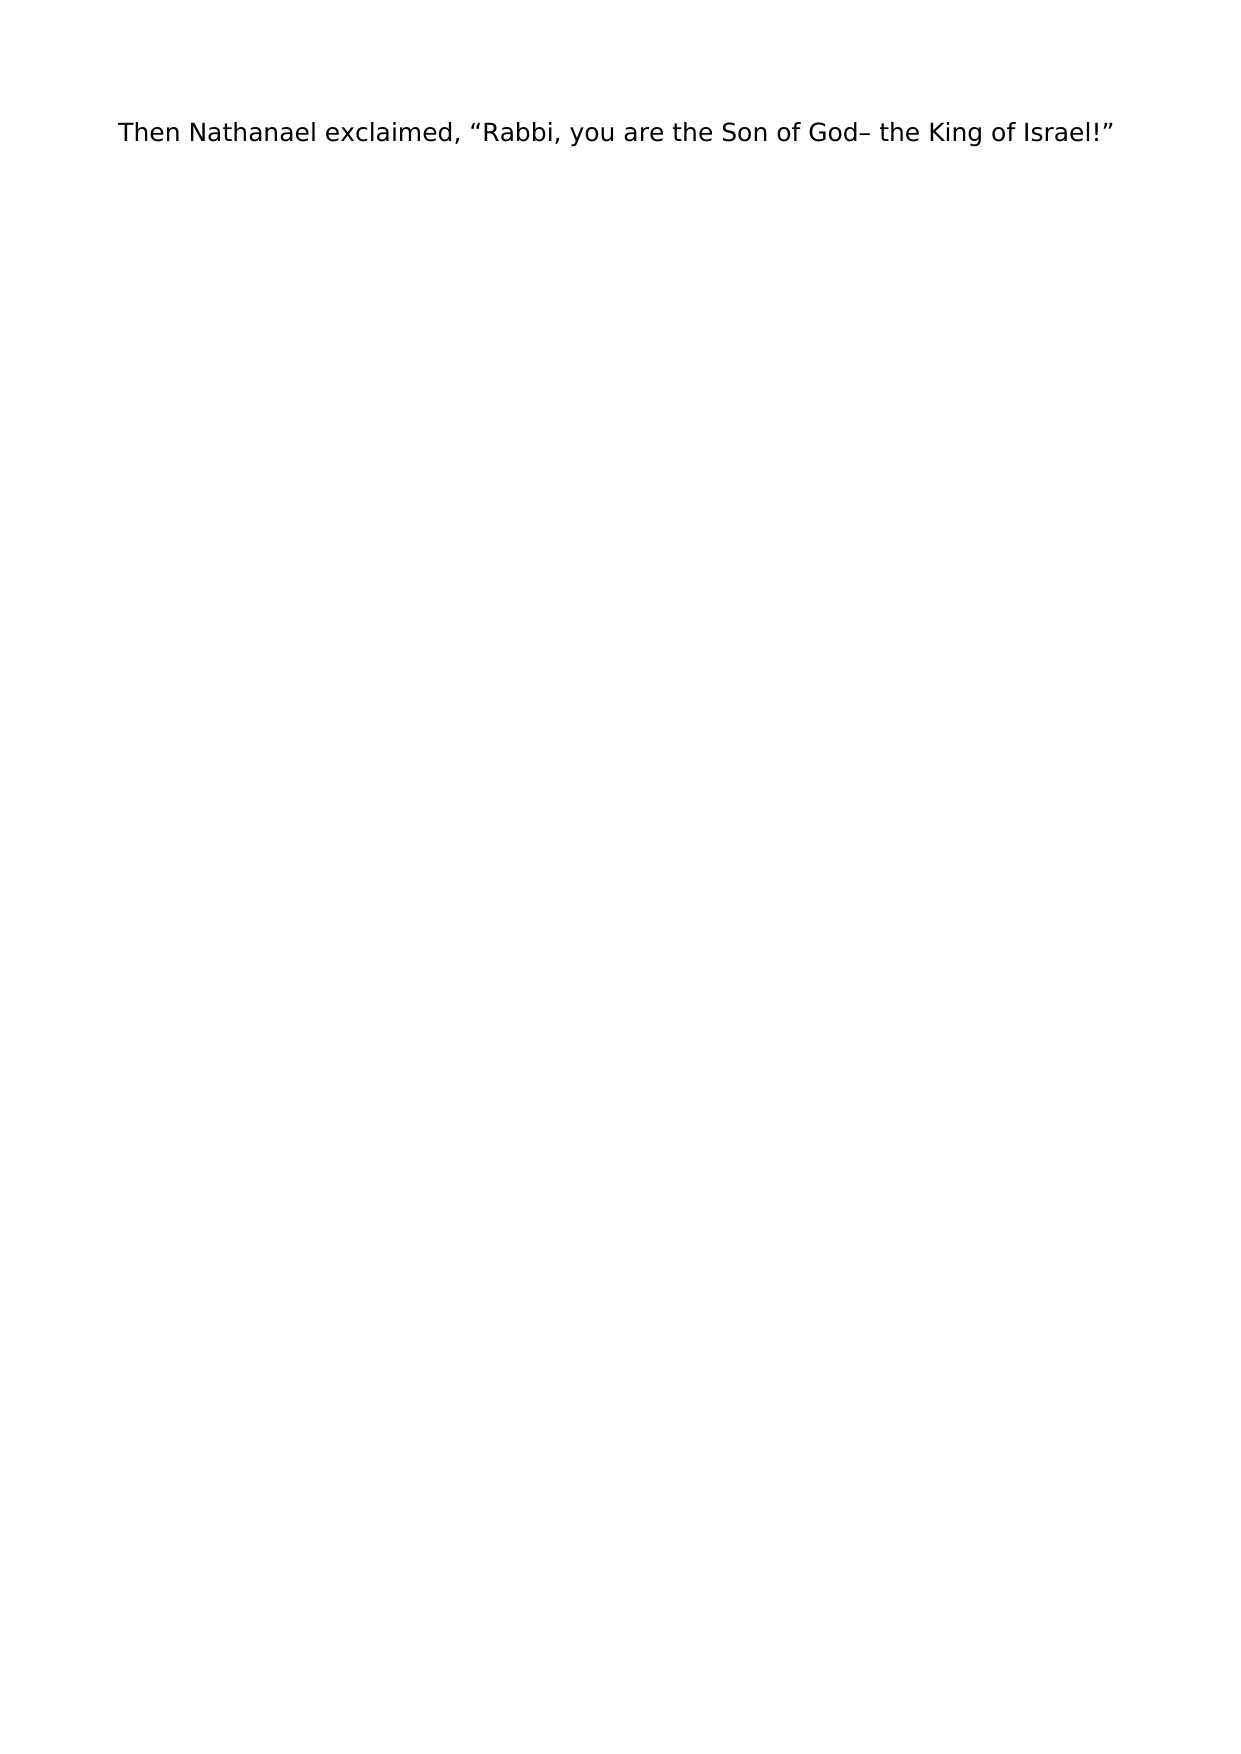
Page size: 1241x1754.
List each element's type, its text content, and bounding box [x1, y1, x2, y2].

text Then Nathanael exclaimed, “Rabbi, you are the Son of God– the King of Israel!” [118, 118, 1122, 147]
